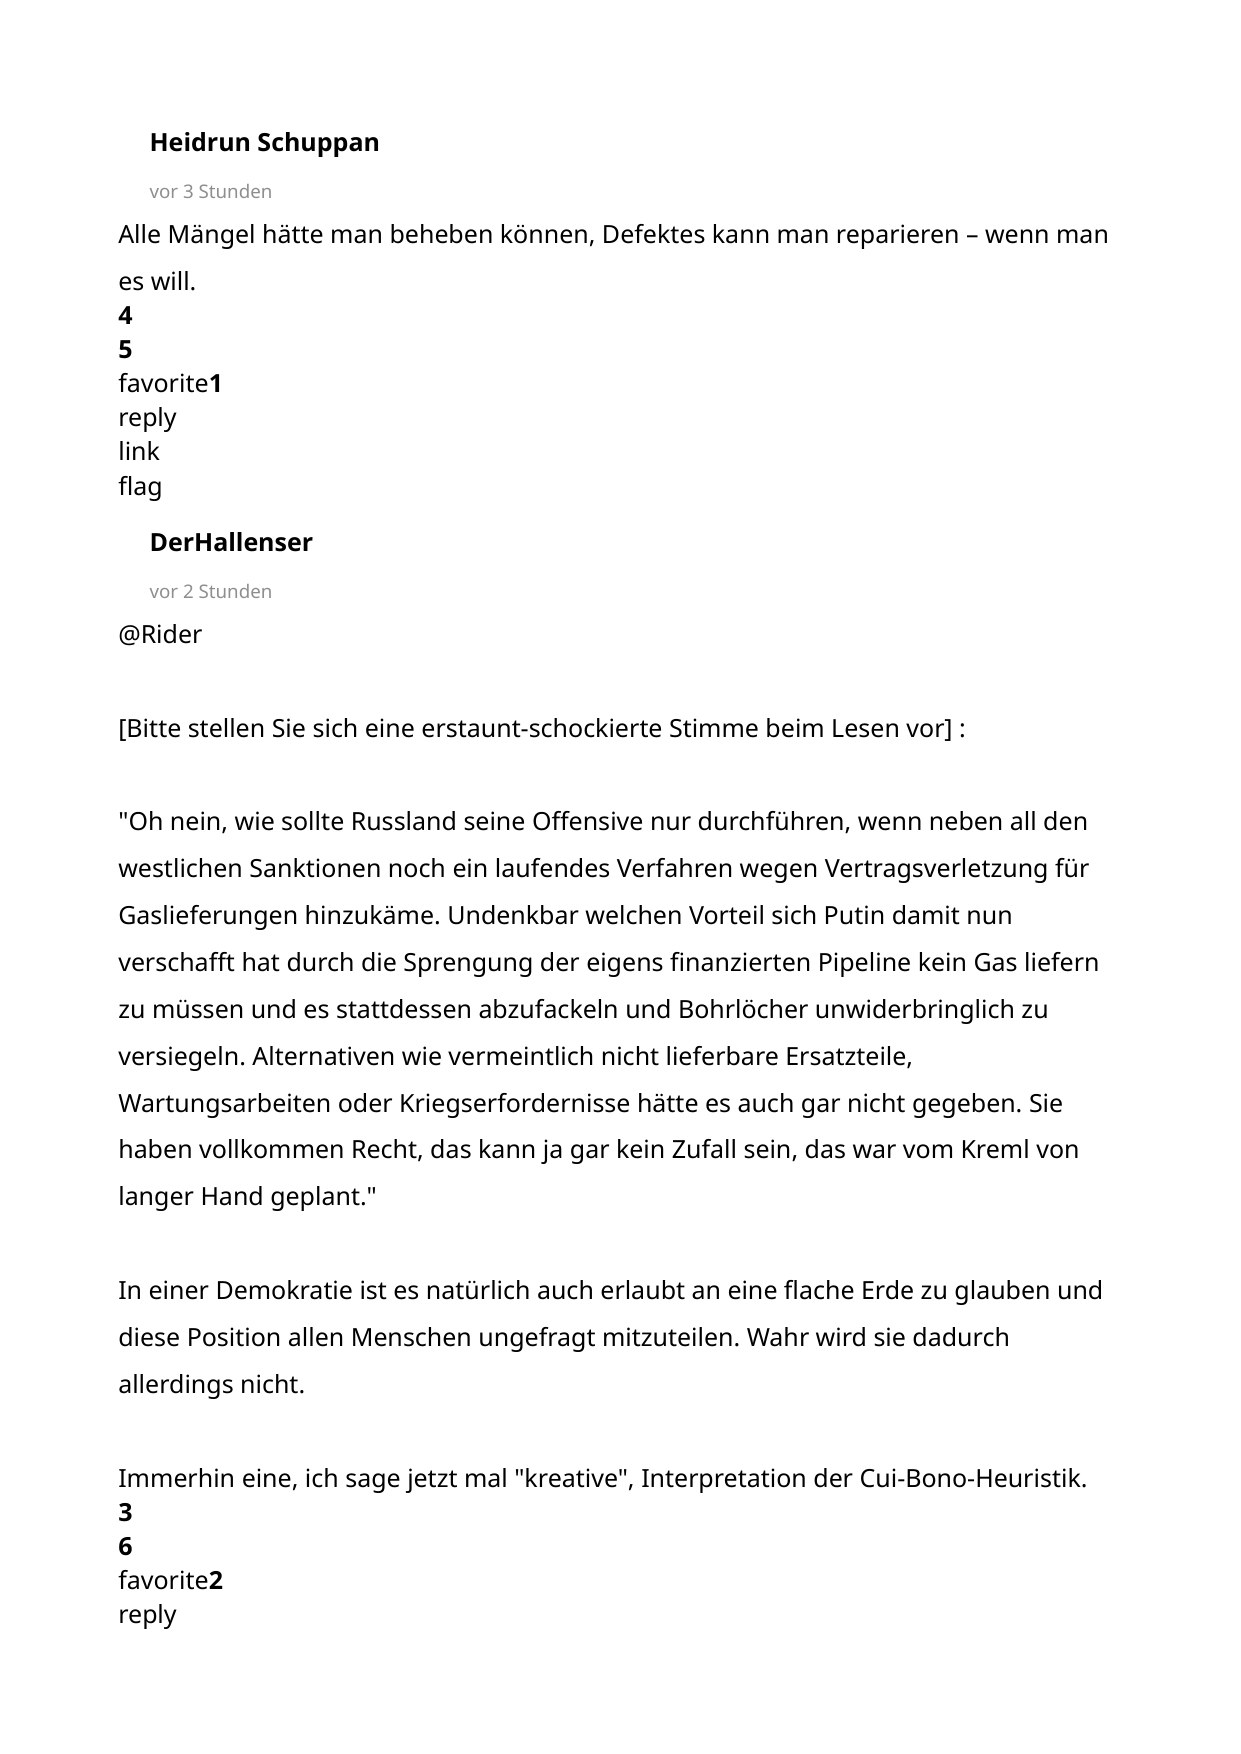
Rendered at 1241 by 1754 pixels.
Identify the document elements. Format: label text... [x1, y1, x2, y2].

text 4 [118, 298, 1122, 332]
text reply [118, 400, 1122, 434]
text link [118, 434, 1122, 468]
text 3 [118, 1494, 1122, 1528]
text DerHallenser [149, 518, 1114, 558]
text flag [118, 468, 1122, 502]
text favorite2 [118, 1562, 1122, 1597]
text favorite1 [118, 366, 1122, 400]
text Alle Mängel hätte man beheben können, Defektes kann man reparieren – wenn man es will. [118, 204, 1122, 298]
text 5 [118, 332, 1122, 366]
text reply [118, 1597, 1122, 1631]
text vor 3 Stunden [149, 174, 1122, 204]
text @Rider [Bitte stellen Sie sich eine erstaunt-schockierte Stimme beim Lesen vor] : "Oh nein, wie sollte Russland seine Offensive nur durchführen, wenn neben all den westlichen Sanktionen noch ein laufendes Verfahren wegen Vertragsverletzung für Gaslieferungen hinzukäme. Undenkbar welchen Vorteil sich Putin damit nun verschafft hat durch die Sprengung der eigens finanzierten Pipeline kein Gas liefern zu müssen und es stattdessen abzufackeln und Bohrlöcher unwiderbringlich zu versiegeln. Alternativen wie vermeintlich nicht lieferbare Ersatzteile, Wartungsarbeiten oder Kriegserfordernisse hätte es auch gar nicht gegeben. Sie haben vollkommen Recht, das kann ja gar kein Zufall sein, das war vom Kreml von langer Hand geplant." In einer Demokratie ist es natürlich auch erlaubt an eine flache Erde zu glauben und diese Position allen Menschen ungefragt mitzuteilen. Wahr wird sie dadurch allerdings nicht. Immerhin eine, ich sage jetzt mal "kreative", Interpretation der Cui-Bono-Heuristik. [118, 604, 1122, 1494]
text 6 [118, 1528, 1122, 1562]
text vor 2 Stunden [149, 574, 1122, 604]
text Heidrun Schuppan [149, 118, 1114, 159]
